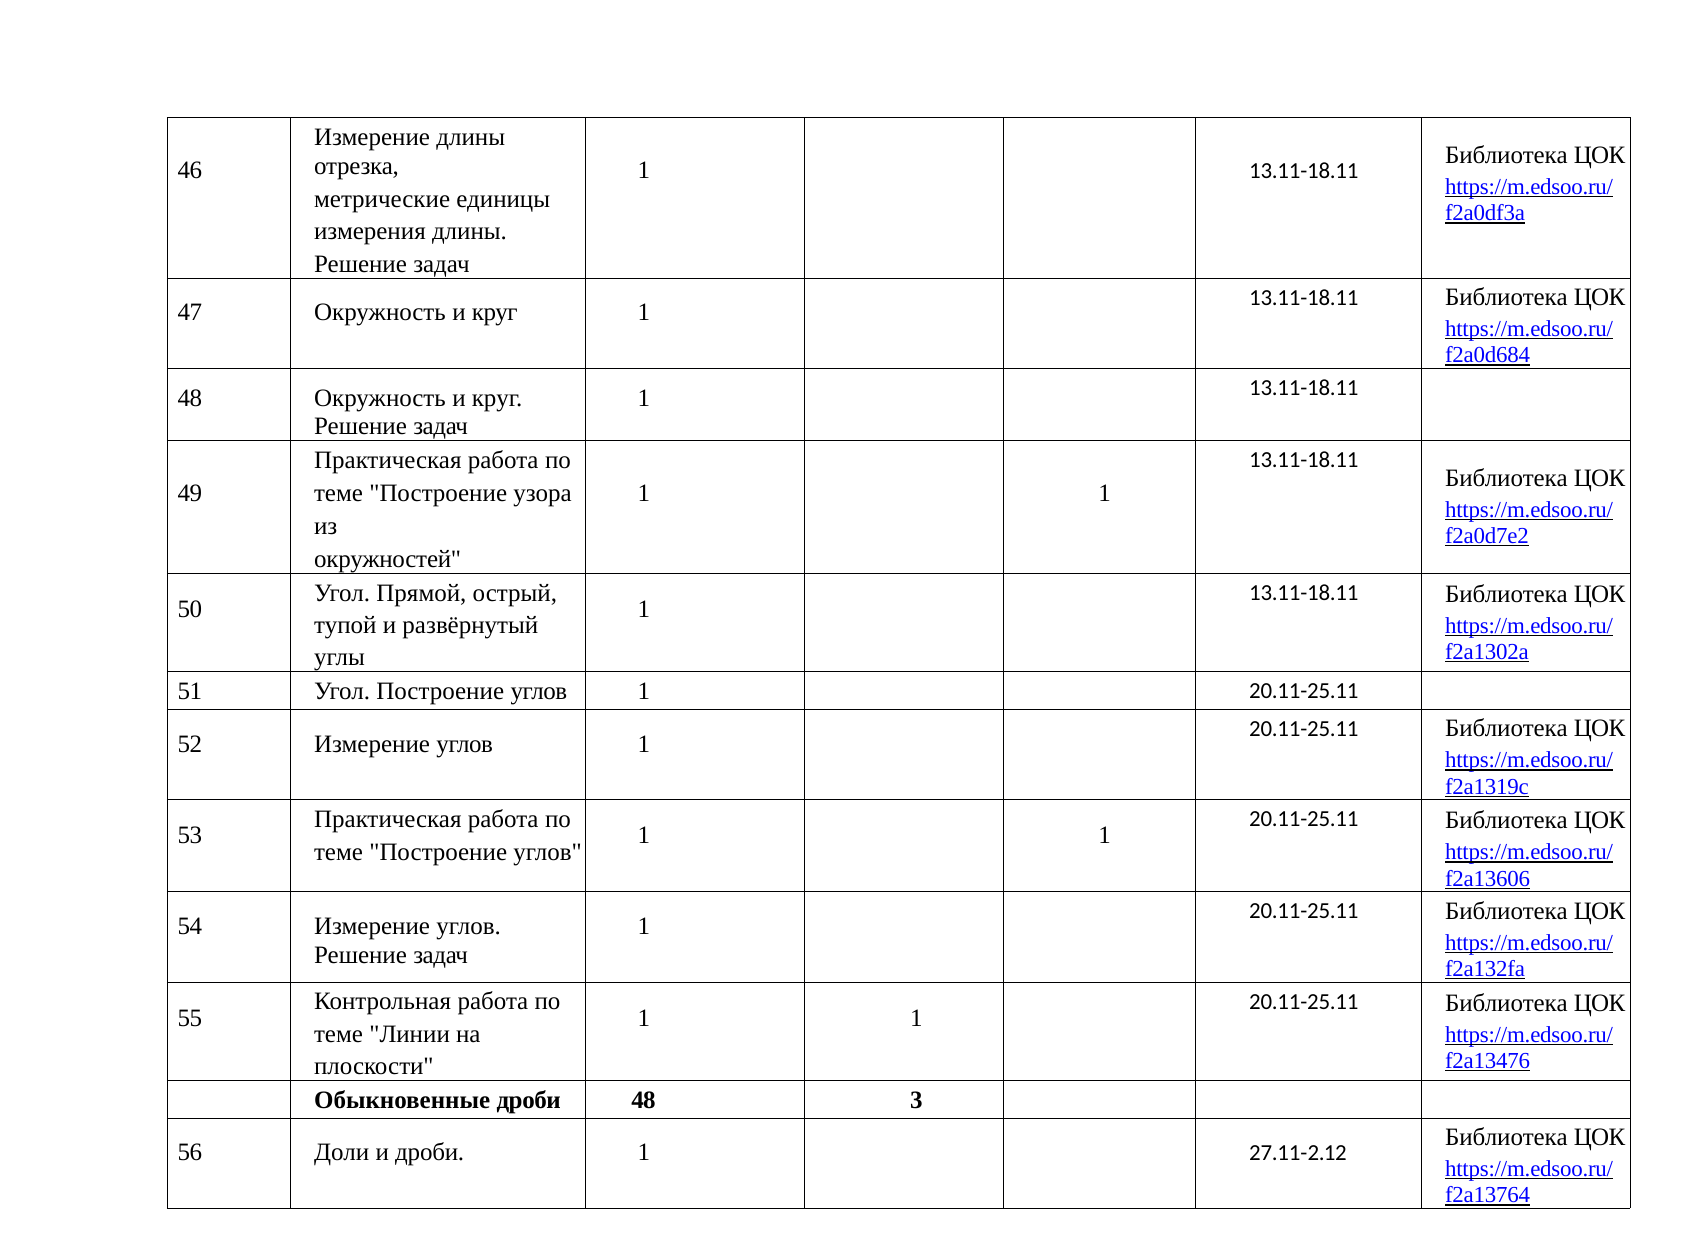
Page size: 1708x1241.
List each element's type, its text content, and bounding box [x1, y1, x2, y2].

table_cell [1422, 672, 1630, 709]
table_cell 13.11-18.11 [1196, 441, 1421, 573]
table_cell Библиотека ЦОК https://m.edsoo.ru/f2a13606 [1422, 800, 1630, 891]
table_header [805, 118, 1003, 277]
table_cell [805, 369, 1003, 440]
table_header Измерение длины отрезка, метрические единицы измерения длины. Решение задач [291, 118, 585, 277]
table_cell Измерение углов [291, 710, 585, 799]
table_cell 48 [168, 369, 290, 440]
table_cell [1004, 574, 1195, 671]
table_cell [1004, 1119, 1195, 1208]
table_cell [1004, 279, 1195, 368]
table_cell [805, 279, 1003, 368]
table_cell 1 [586, 710, 804, 799]
table_cell Библиотека ЦОК https://m.edsoo.ru/f2a13764 [1422, 1119, 1630, 1208]
table_cell [805, 1119, 1003, 1208]
table_cell 54 [168, 892, 290, 982]
table_cell [805, 672, 1003, 709]
table_cell [805, 574, 1003, 671]
table_cell [1004, 983, 1195, 1080]
table_cell 1 [586, 800, 804, 891]
table_header 46 [168, 118, 290, 277]
table_cell 13.11-18.11 [1196, 279, 1421, 368]
table_cell [1004, 1081, 1195, 1117]
table_cell 27.11-2.12 [1196, 1119, 1421, 1208]
table_cell 1 [586, 1119, 804, 1208]
table_cell [805, 441, 1003, 573]
table_cell [1004, 892, 1195, 982]
table_cell 13.11-18.11 [1196, 574, 1421, 671]
table_header [1004, 118, 1195, 277]
table_cell [805, 710, 1003, 799]
table_cell Библиотека ЦОК https://m.edsoo.ru/f2a0d684 [1422, 279, 1630, 368]
table_cell 49 [168, 441, 290, 573]
table_cell 20.11-25.11 [1196, 800, 1421, 891]
table_cell 1 [586, 574, 804, 671]
table_header Библиотека ЦОК https://m.edsoo.ru/f2a0df3a [1422, 118, 1630, 277]
table_cell Доли и дроби. [291, 1119, 585, 1208]
table_cell 13.11-18.11 [1196, 369, 1421, 440]
table_cell Обыкновенные дроби [291, 1081, 585, 1117]
table_cell 1 [586, 369, 804, 440]
table_cell Измерение углов. Решение задач [291, 892, 585, 982]
table_cell 1 [586, 983, 804, 1080]
table_cell 20.11-25.11 [1196, 892, 1421, 982]
table_cell 55 [168, 983, 290, 1080]
table_cell 56 [168, 1119, 290, 1208]
table_cell 1 [1004, 441, 1195, 573]
table_cell 1 [586, 892, 804, 982]
table_cell 47 [168, 279, 290, 368]
table_cell Библиотека ЦОК https://m.edsoo.ru/f2a13476 [1422, 983, 1630, 1080]
table_cell [168, 1081, 290, 1117]
table_header 1 [586, 118, 804, 277]
table_cell Библиотека ЦОК https://m.edsoo.ru/f2a1319c [1422, 710, 1630, 799]
table_cell 20.11-25.11 [1196, 983, 1421, 1080]
table_cell [1004, 369, 1195, 440]
table_cell Библиотека ЦОК https://m.edsoo.ru/f2a132fa [1422, 892, 1630, 982]
table_cell 1 [586, 279, 804, 368]
table_header 13.11-18.11 [1196, 118, 1421, 277]
table_cell Окружность и круг. Решение задач [291, 369, 585, 440]
table_cell Библиотека ЦОК https://m.edsoo.ru/f2a1302a [1422, 574, 1630, 671]
table_cell 1 [805, 983, 1003, 1080]
table_cell 3 [805, 1081, 1003, 1117]
table_cell 1 [1004, 800, 1195, 891]
table_cell Практическая работа по теме "Построение углов" [291, 800, 585, 891]
table_cell [1004, 672, 1195, 709]
table_cell Угол. Построение углов [291, 672, 585, 709]
table_cell [1422, 1081, 1630, 1117]
table_cell Окружность и круг [291, 279, 585, 368]
table_cell 1 [586, 672, 804, 709]
table_cell Библиотека ЦОК https://m.edsoo.ru/f2a0d7e2 [1422, 441, 1630, 573]
table_cell [805, 800, 1003, 891]
table_cell [1422, 369, 1630, 440]
table_cell 50 [168, 574, 290, 671]
table_cell 20.11-25.11 [1196, 672, 1421, 709]
table_cell 1 [586, 441, 804, 573]
table_cell [1004, 710, 1195, 799]
table_cell 48 [586, 1081, 804, 1117]
table_cell 51 [168, 672, 290, 709]
table_cell Угол. Прямой, острый, тупой и развёрнутый углы [291, 574, 585, 671]
table_cell Контрольная работа по теме "Линии на плоскости" [291, 983, 585, 1080]
table_cell 53 [168, 800, 290, 891]
table_cell Практическая работа по теме "Построение узора из окружностей" [291, 441, 585, 573]
table_cell [805, 892, 1003, 982]
table_cell [1196, 1081, 1421, 1117]
table_cell 52 [168, 710, 290, 799]
table_cell 20.11-25.11 [1196, 710, 1421, 799]
